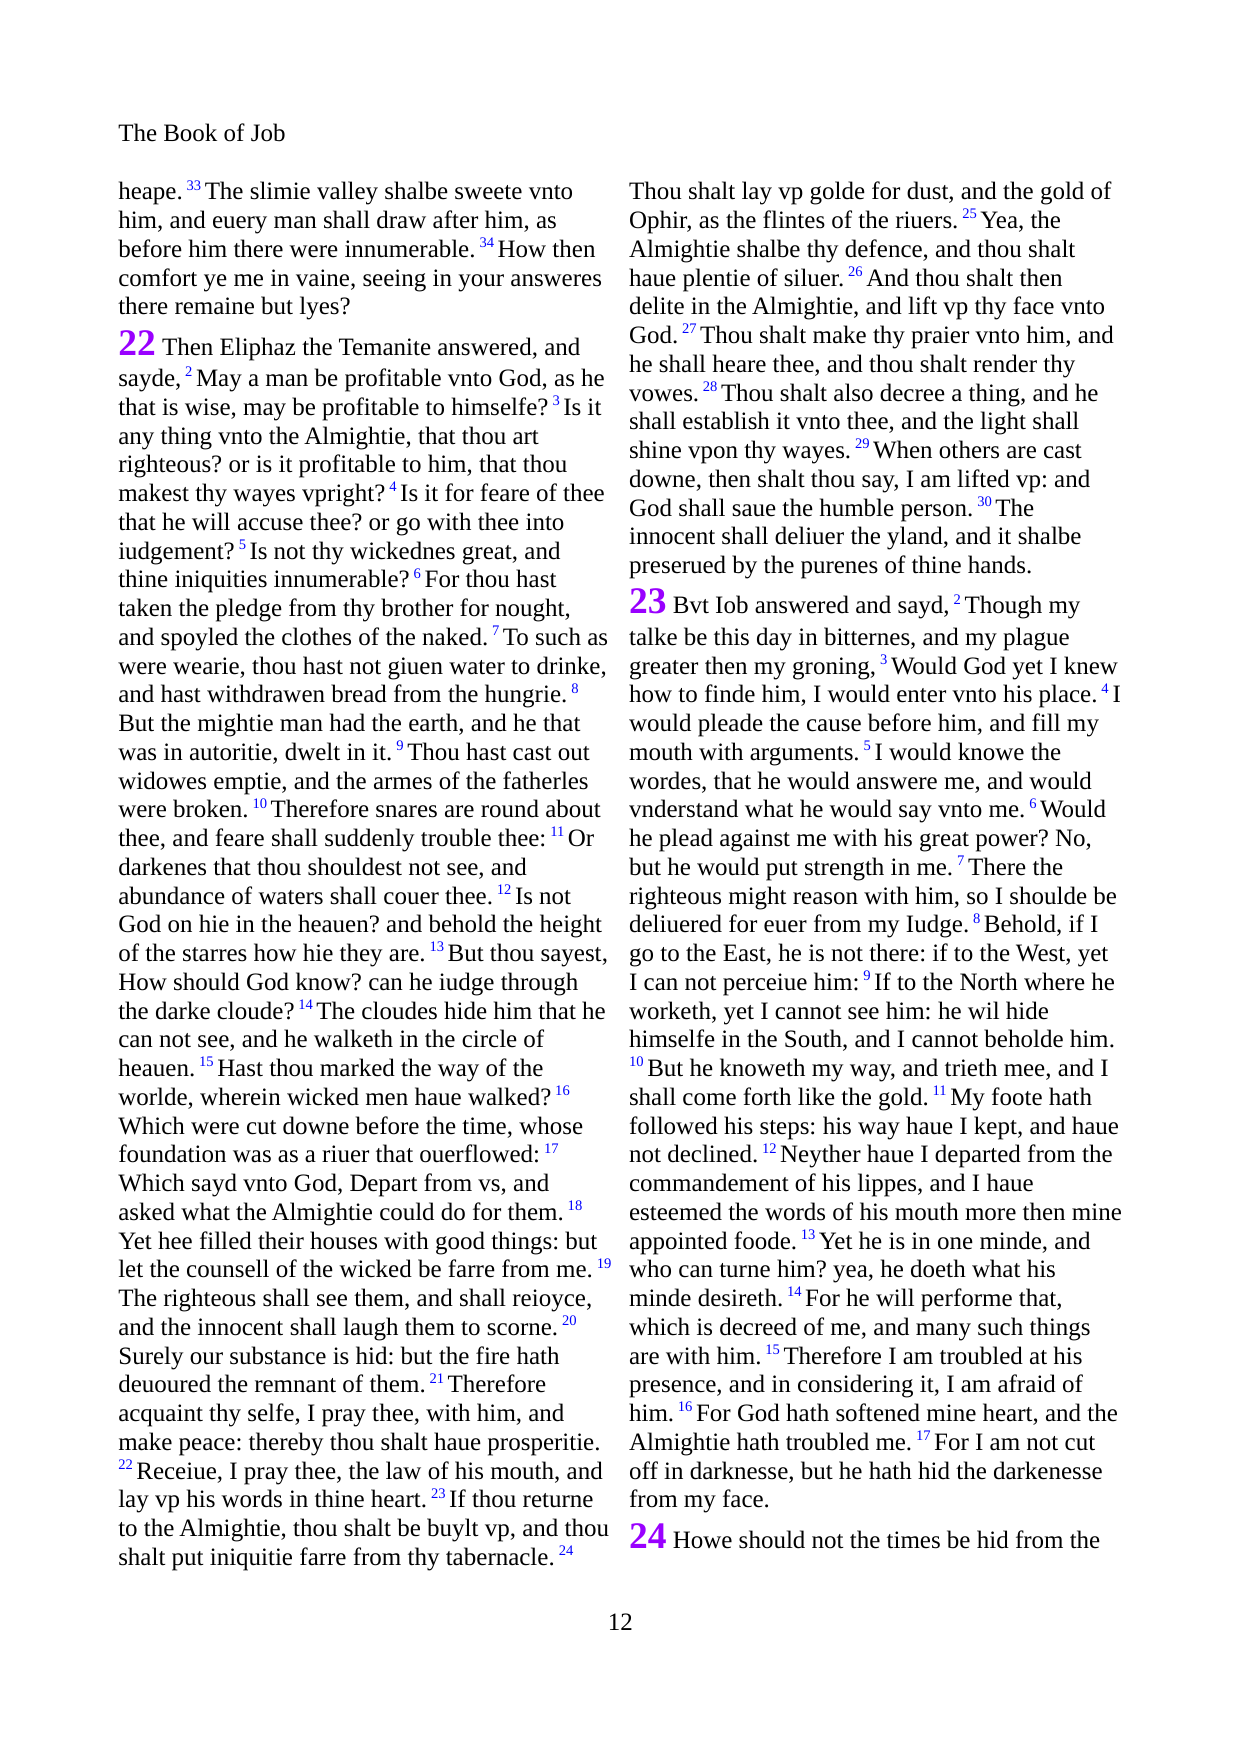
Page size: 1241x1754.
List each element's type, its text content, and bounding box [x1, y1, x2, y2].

text 23 Bvt Iob answered and sayd, 2 Though my talke be this day in bitternes, and my plague greater then my groning, 3 Would God yet I knew how to finde him, I would enter vnto his place. 4 I would pleade the cause before him, and fill my mouth with arguments. 5 I would knowe the wordes, that he would answere me, and would vnderstand what he would say vnto me. 6 Would he plead against me with his great power? No, but he would put strength in me. 7 There the righteous might reason with him, so I shoulde be deliuered for euer from my Iudge. 8 Behold, if I go to the East, he is not there: if to the West, yet I can not perceiue him: 9 If to the North where he worketh, yet I cannot see him: he wil hide himselfe in the South, and I cannot beholde him. 10 But he knoweth my way, and trieth mee, and I shall come forth like the gold. 11 My foote hath followed his steps: his way haue I kept, and haue not declined. 12 Neyther haue I departed from the commandement of his lippes, and I haue esteemed the words of his mouth more then mine appointed foode. 13 Yet he is in one minde, and who can turne him? yea, he doeth what his minde desireth. 14 For he will performe that, which is decreed of me, and many such things are with him. 15 Therefore I am troubled at his presence, and in considering it, I am afraid of him. 16 For God hath softened mine heart, and the Almightie hath troubled me. 17 For I am not cut off in darknesse, but he hath hid the darkenesse from my face. [629, 579, 1122, 1513]
text 24 Howe should not the times be hid from the [629, 1513, 1122, 1556]
text Thou shalt lay vp golde for dust, and the gold of Ophir, as the flintes of the riuers. 25 Yea, the Almightie shalbe thy defence, and thou shalt haue plentie of siluer. 26 And thou shalt then delite in the Almightie, and lift vp thy face vnto God. 27 Thou shalt make thy praier vnto him, and he shall heare thee, and thou shalt render thy vowes. 28 Thou shalt also decree a thing, and he shall establish it vnto thee, and the light shall shine vpon thy wayes. 29 When others are cast downe, then shalt thou say, I am lifted vp: and God shall saue the humble person. 30 The innocent shall deliuer the yland, and it shalbe preserued by the purenes of thine hands. [629, 176, 1122, 579]
text 22 Then Eliphaz the Temanite answered, and sayde, 2 May a man be profitable vnto God, as he that is wise, may be profitable to himselfe? 3 Is it any thing vnto the Almightie, that thou art righteous? or is it profitable to him, that thou makest thy wayes vpright? 4 Is it for feare of thee that he will accuse thee? or go with thee into iudgement? 5 Is not thy wickednes great, and thine iniquities innumerable? 6 For thou hast taken the pledge from thy brother for nought, and spoyled the clothes of the naked. 7 To such as were wearie, thou hast not giuen water to drinke, and hast withdrawen bread from the hungrie. 8 But the mightie man had the earth, and he that was in autoritie, dwelt in it. 9 Thou hast cast out widowes emptie, and the armes of the fatherles were broken. 10 Therefore snares are round about thee, and feare shall suddenly trouble thee: 11 Or darkenes that thou shouldest not see, and abundance of waters shall couer thee. 12 Is not God on hie in the heauen? and behold the height of the starres how hie they are. 13 But thou sayest, How should God know? can he iudge through the darke cloude? 14 The cloudes hide him that he can not see, and he walketh in the circle of heauen. 15 Hast thou marked the way of the worlde, wherein wicked men haue walked? 16 Which were cut downe before the time, whose foundation was as a riuer that ouerflowed: 17 Which sayd vnto God, Depart from vs, and asked what the Almightie could do for them. 18 Yet hee filled their houses with good things: but let the counsell of the wicked be farre from me. 19 The righteous shall see them, and shall reioyce, and the innocent shall laugh them to scorne. 20 Surely our substance is hid: but the fire hath deuoured the remnant of them. 21 Therefore acquaint thy selfe, I pray thee, with him, and make peace: thereby thou shalt haue prosperitie. 22 Receiue, I pray thee, the law of his mouth, and lay vp his words in thine heart. 23 If thou returne to the Almightie, thou shalt be buylt vp, and thou shalt put iniquitie farre from thy tabernacle. 24 [118, 320, 611, 1571]
text heape. 33 The slimie valley shalbe sweete vnto him, and euery man shall draw after him, as before him there were innumerable. 34 How then comfort ye me in vaine, seeing in your answeres there remaine but lyes? [118, 176, 611, 320]
